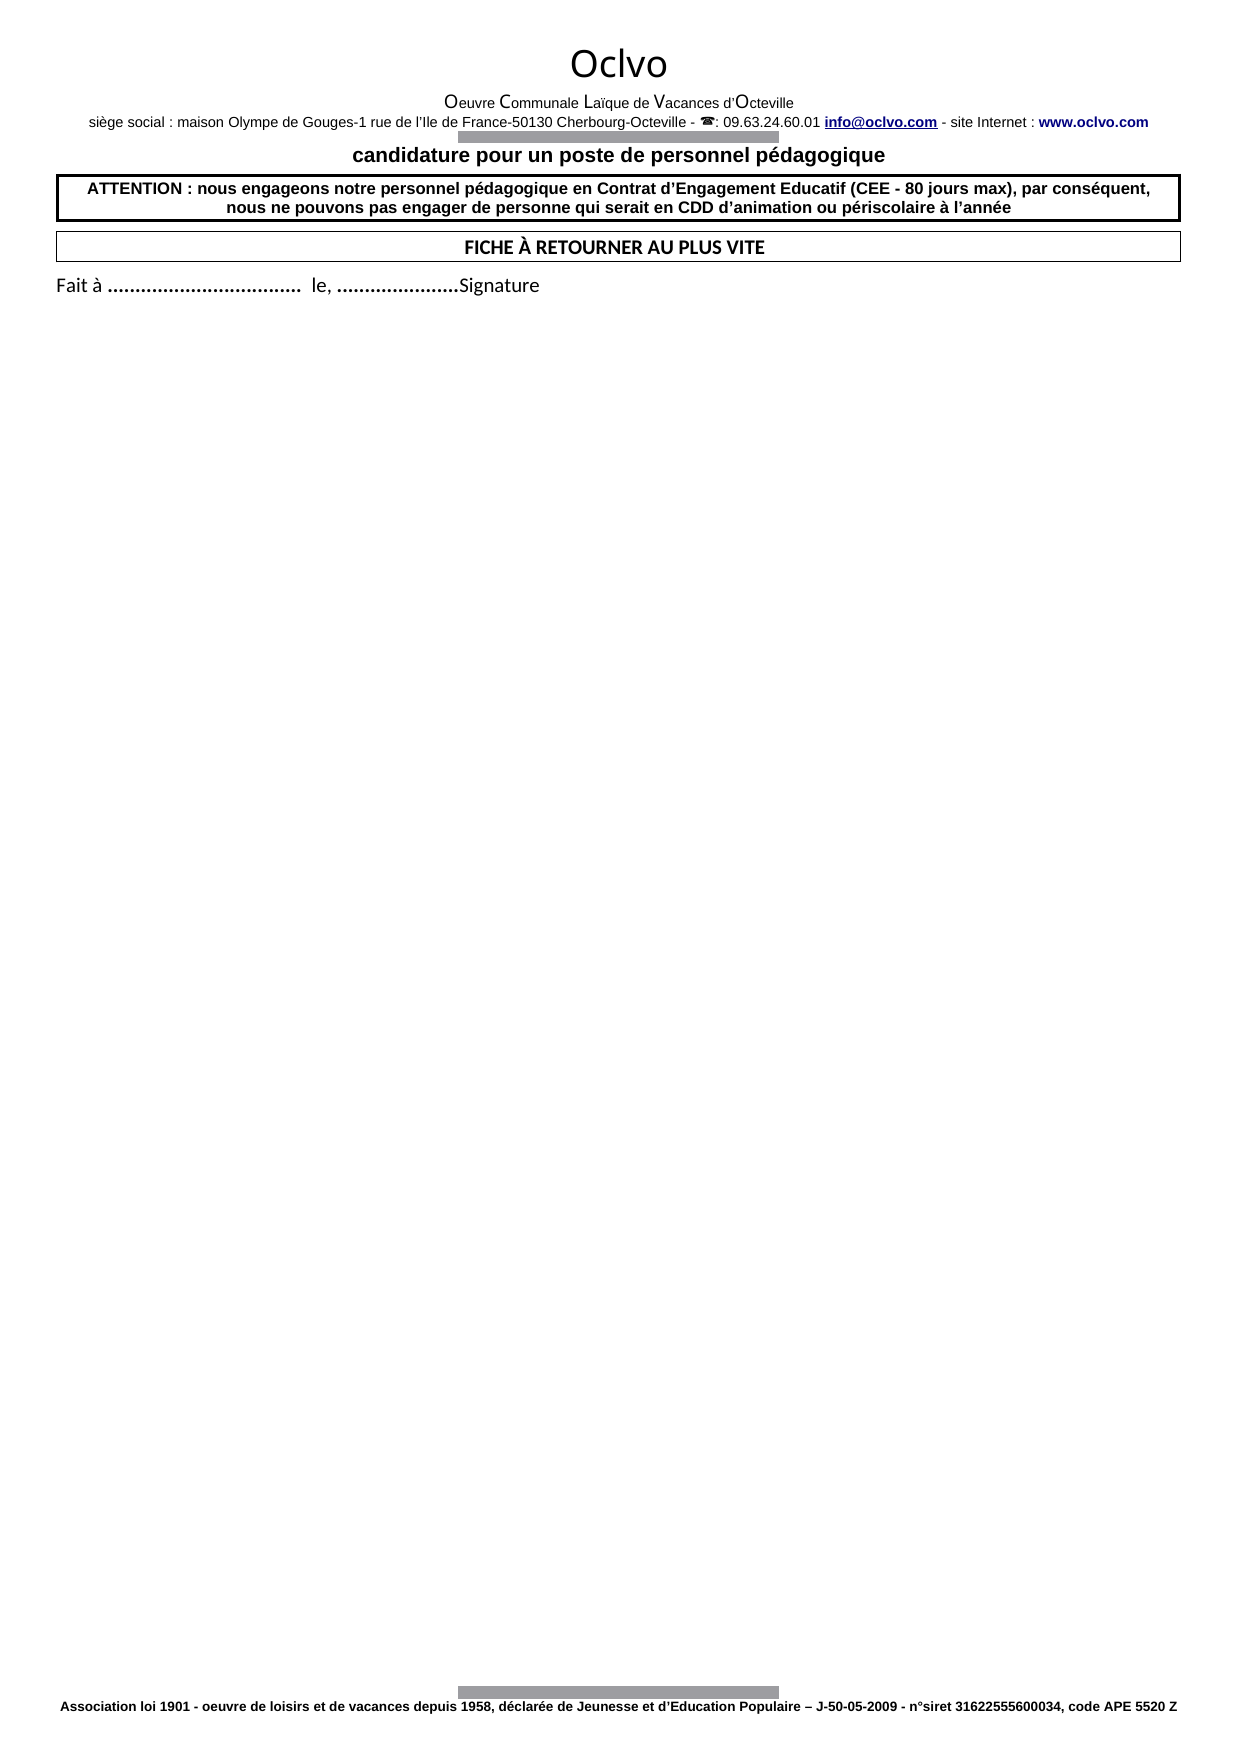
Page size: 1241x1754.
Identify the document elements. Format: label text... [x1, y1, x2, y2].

text Fait à ................................... le, ......................Signature [56, 273, 1181, 298]
text FICHE À RETOURNER AU PLUS VITE [57, 232, 1180, 261]
